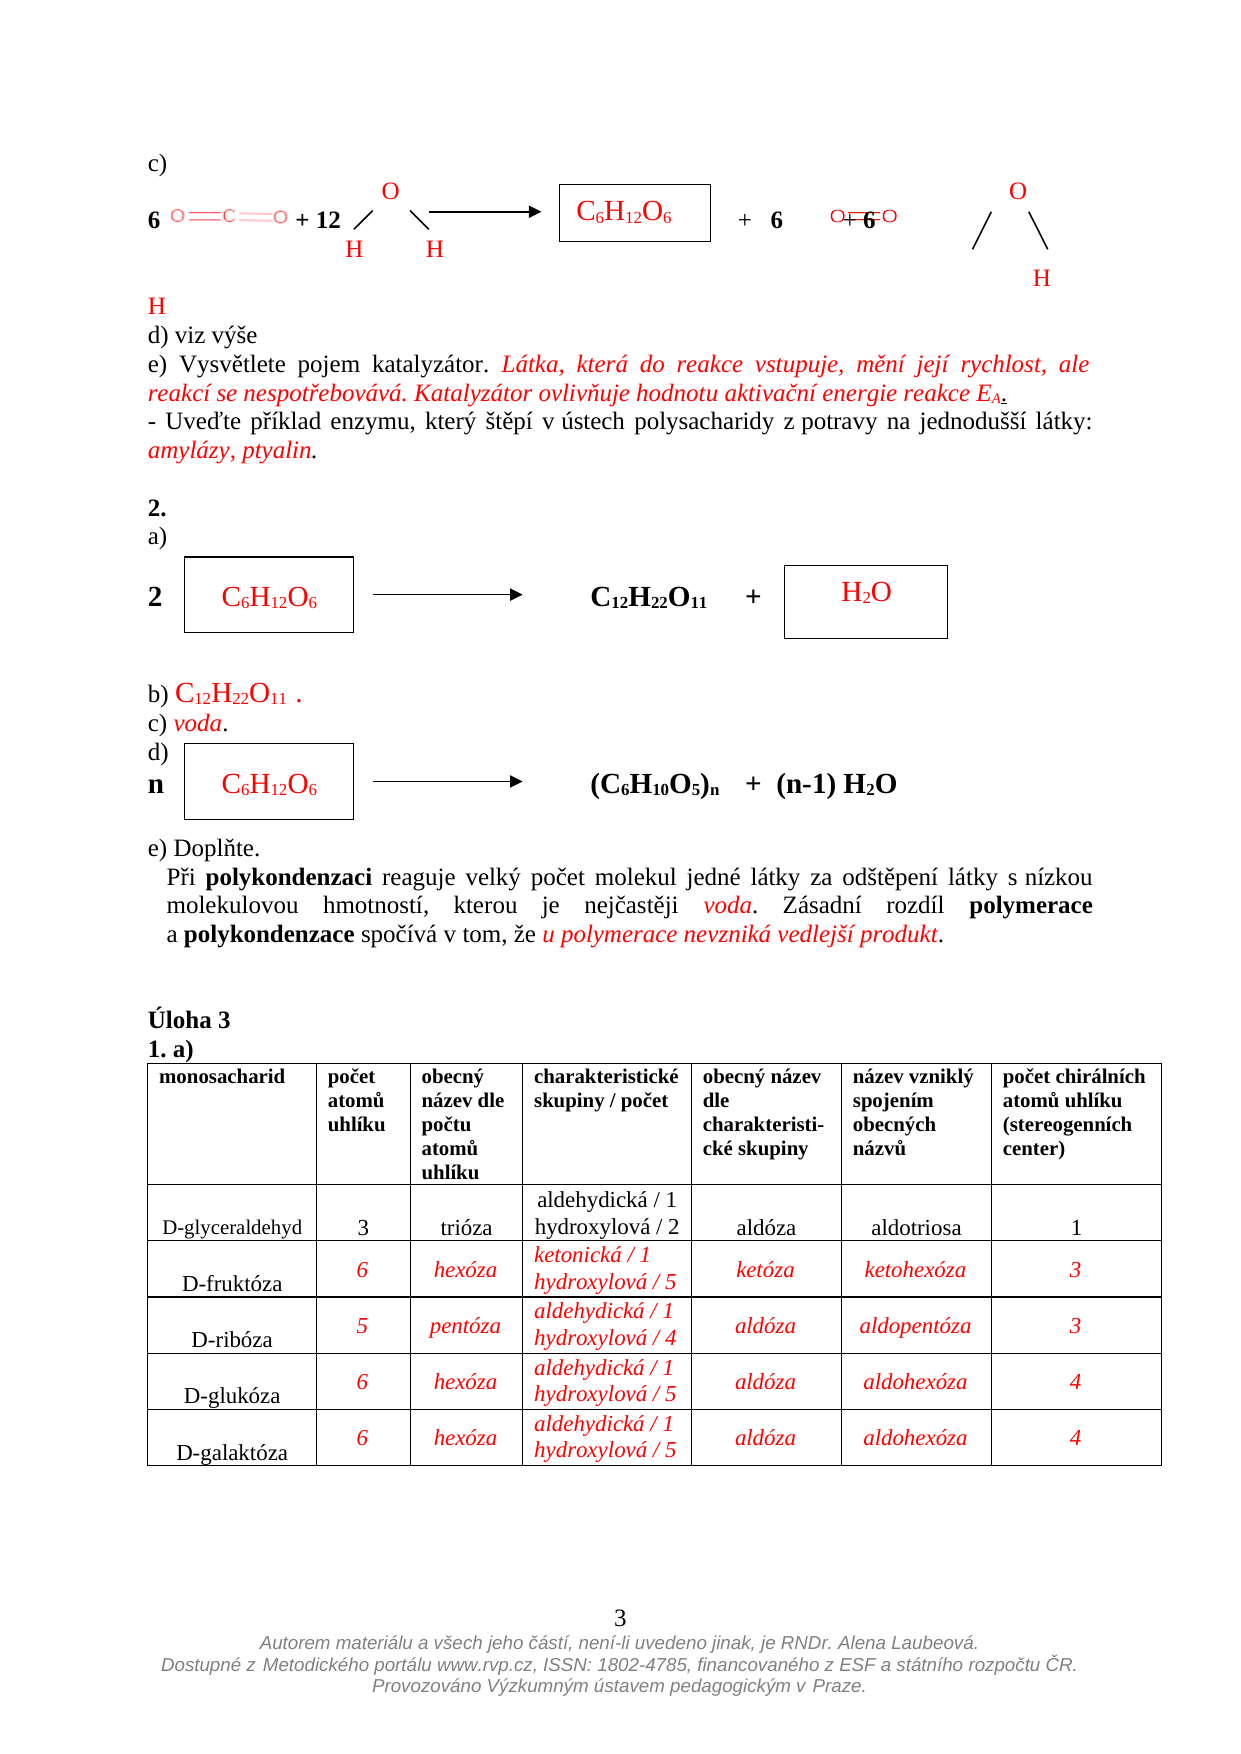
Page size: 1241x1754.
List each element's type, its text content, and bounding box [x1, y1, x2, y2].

table_cell hexóza [411, 1354, 522, 1409]
table_header počet atomů uhlíku [317, 1064, 410, 1184]
text Při polykondenzaci reaguje velký počet molekul jedné látky za odštěpení látky s nízkou molekulovou hmotností, kterou je nejčastěji voda. Zásadní rozdíl polymerace a polykondenzace spočívá v tom, že u polymerace nevzniká vedlejší produkt. [166, 862, 1093, 948]
table_cell aldehydická / 1 hydroxylová / 5 [523, 1410, 691, 1465]
table_cell aldóza [692, 1185, 841, 1240]
table_cell 6 [317, 1241, 410, 1296]
table_cell aldóza [692, 1298, 841, 1353]
text b) C12H22O11 . [148, 675, 1093, 708]
table_cell D-ribóza [148, 1298, 316, 1353]
table_cell aldotriosa [842, 1185, 991, 1240]
table_header počet chirálních atomů uhlíku (stereogenních center) [992, 1064, 1161, 1184]
text d) viz výše [148, 320, 1093, 349]
table_cell 6 [317, 1410, 410, 1465]
text H H H H [148, 234, 1093, 320]
text 1. a) [148, 1034, 1093, 1063]
table_cell trióza [411, 1185, 522, 1240]
text 2 C6H12O6 C12H22O11 + [948, 579, 1093, 612]
text 2 C6H12O6 C12H22O11 + [354, 579, 784, 612]
text e) Doplňte. [148, 833, 1093, 862]
table_cell D-galaktóza [148, 1410, 316, 1465]
text n C6H12O6 (C6H10O5)n + (n-1) H2O [354, 766, 1093, 799]
table_cell ketóza [692, 1241, 841, 1296]
table_cell aldóza [692, 1410, 841, 1465]
text Úloha 3 [148, 1005, 1093, 1034]
text c) [148, 148, 1093, 176]
table_cell 1 [992, 1185, 1161, 1240]
table_cell aldehydická / 1 hydroxylová / 2 [523, 1185, 691, 1240]
table_header název vzniklý spojením obecných názvů [842, 1064, 991, 1184]
text e) Vysvětlete pojem katalyzátor. Látka, která do reakce vstupuje, mění její rychlost, ale reakcí se nespotřebovává. Katalyzátor ovlivňuje hodnotu aktivační energie reakce EA. [148, 349, 1093, 406]
text H2O [801, 574, 932, 608]
table_cell 3 [992, 1241, 1161, 1296]
table_cell 4 [992, 1354, 1161, 1409]
table_cell aldóza [692, 1354, 841, 1409]
table_cell D-glukóza [148, 1354, 316, 1409]
text 2. [148, 493, 1093, 521]
text 2 C6H12O6 C12H22O11 + [148, 579, 184, 612]
table_cell aldopentóza [842, 1298, 991, 1353]
text C6H12O6 [576, 193, 694, 227]
text O O [148, 176, 1093, 205]
table_cell D-fruktóza [148, 1241, 316, 1296]
table_cell D-glyceraldehyd [148, 1185, 316, 1240]
text n C6H12O6 (C6H10O5)n + (n-1) H2O [148, 766, 184, 799]
table_header charakteristické skupiny / počet [523, 1064, 691, 1184]
table_cell hexóza [411, 1241, 522, 1296]
table_cell aldehydická / 1 hydroxylová / 4 [523, 1298, 691, 1353]
text a) [148, 521, 1093, 550]
table_cell ketonická / 1 hydroxylová / 5 [523, 1241, 691, 1296]
text - Uveďte příklad enzymu, který štěpí v ústech polysacharidy z potravy na jednodušší látky: amylázy, ptyalin. [148, 406, 1093, 464]
table_cell 6 [317, 1354, 410, 1409]
table_cell aldehydická / 1 hydroxylová / 5 [523, 1354, 691, 1409]
table_cell hexóza [411, 1410, 522, 1465]
text + 6 + 6 [711, 204, 1093, 234]
table_header obecný název dle počtu atomů uhlíku [411, 1064, 522, 1184]
text d) [148, 737, 1093, 766]
table_cell ketohexóza [842, 1241, 991, 1296]
text 6 + 12 [148, 204, 559, 234]
table_cell pentóza [411, 1298, 522, 1353]
table_cell 4 [992, 1410, 1161, 1465]
table_cell 3 [317, 1185, 410, 1240]
table_header monosacharid [148, 1064, 316, 1184]
table_cell aldohexóza [842, 1354, 991, 1409]
table_header obecný název dle charakteristi- cké skupiny [692, 1064, 841, 1184]
table_cell 5 [317, 1298, 410, 1353]
table_cell 3 [992, 1298, 1161, 1353]
table_cell aldohexóza [842, 1410, 991, 1465]
text c) voda. [148, 708, 1093, 737]
